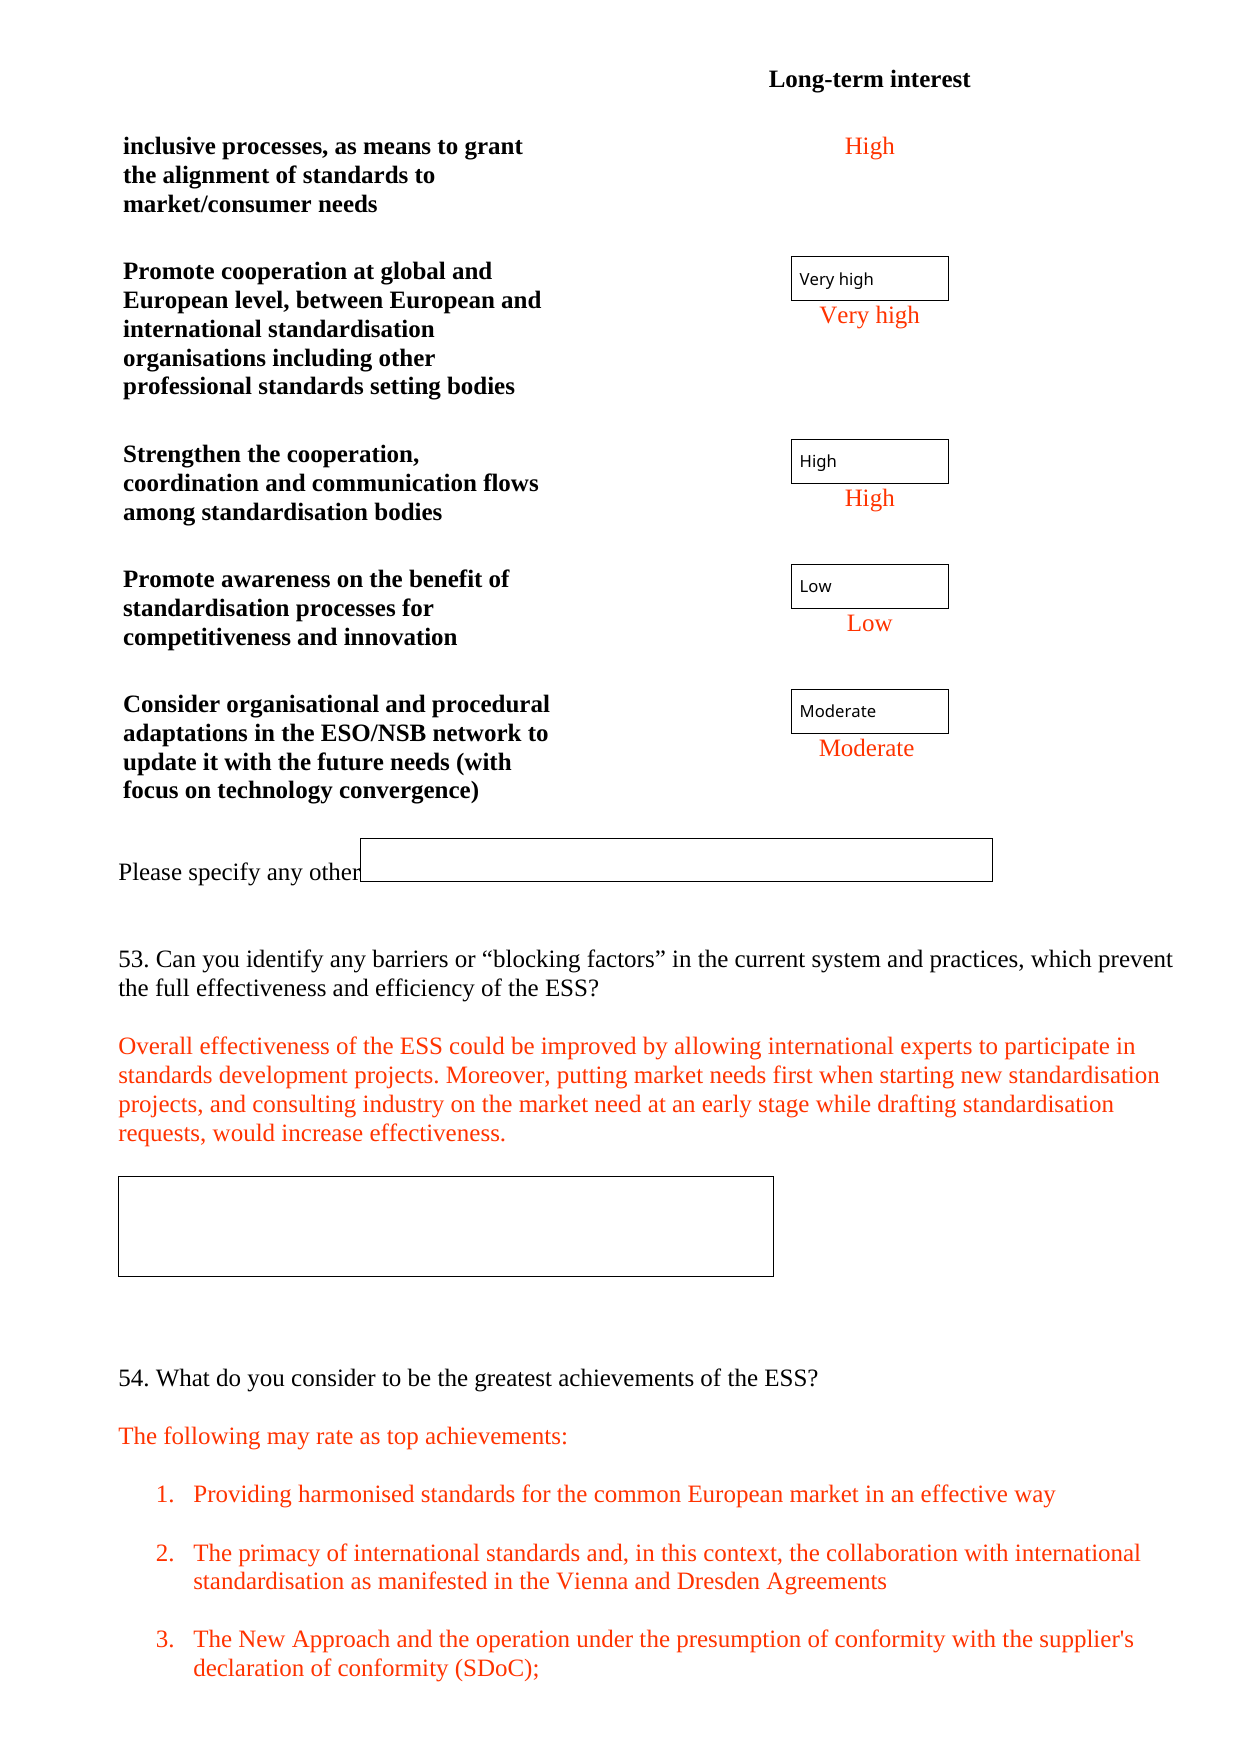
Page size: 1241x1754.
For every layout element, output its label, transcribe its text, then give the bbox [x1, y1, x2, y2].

table_header [118, 59, 558, 127]
table_cell inclusive processes, as means to grant the alignment of standards to market/consumer needs [118, 127, 558, 252]
text The following may rate as top achievements: [118, 1421, 1181, 1450]
table_cell Moderate [558, 685, 1181, 838]
table_header Long-term interest [558, 59, 1181, 127]
table_cell Strengthen the cooperation, coordination and communication flows among standardisation bodies [118, 434, 558, 559]
text 54. What do you consider to be the greatest achievements of the ESS? [118, 1363, 1181, 1392]
table_cell Very high [558, 252, 1181, 434]
list The New Approach and the operation under the presumption of conformity with the supplier's declaration of conformity (SDoC); [156, 1624, 1181, 1682]
text Please specify any other [118, 838, 1181, 886]
table_cell High [558, 434, 1181, 559]
table_cell High [558, 127, 1181, 252]
table_cell Consider organisational and procedural adaptations in the ESO/NSB network to update it with the future needs (with focus on technology convergence) [118, 685, 558, 838]
table_cell Promote cooperation at global and European level, between European and international standardisation organisations including other professional standards setting bodies [118, 252, 558, 434]
text Overall effectiveness of the ESS could be improved by allowing international experts to participate in standards development projects. Moreover, putting market needs first when starting new standardisation projects, and consulting industry on the market need at an early stage while drafting standardisation requests, would increase effectiveness. [118, 1031, 1181, 1146]
list The primacy of international standards and, in this context, the collaboration with international standardisation as manifested in the Vienna and Dresden Agreements [156, 1538, 1181, 1595]
table_cell Promote awareness on the benefit of standardisation processes for competitiveness and innovation [118, 560, 558, 684]
list Providing harmonised standards for the common European market in an effective way [156, 1479, 1181, 1508]
text 53. Can you identify any barriers or “blocking factors” in the current system and practices, which prevent the full effectiveness and efficiency of the ESS? [118, 944, 1181, 1002]
table_cell Low [558, 560, 1181, 684]
